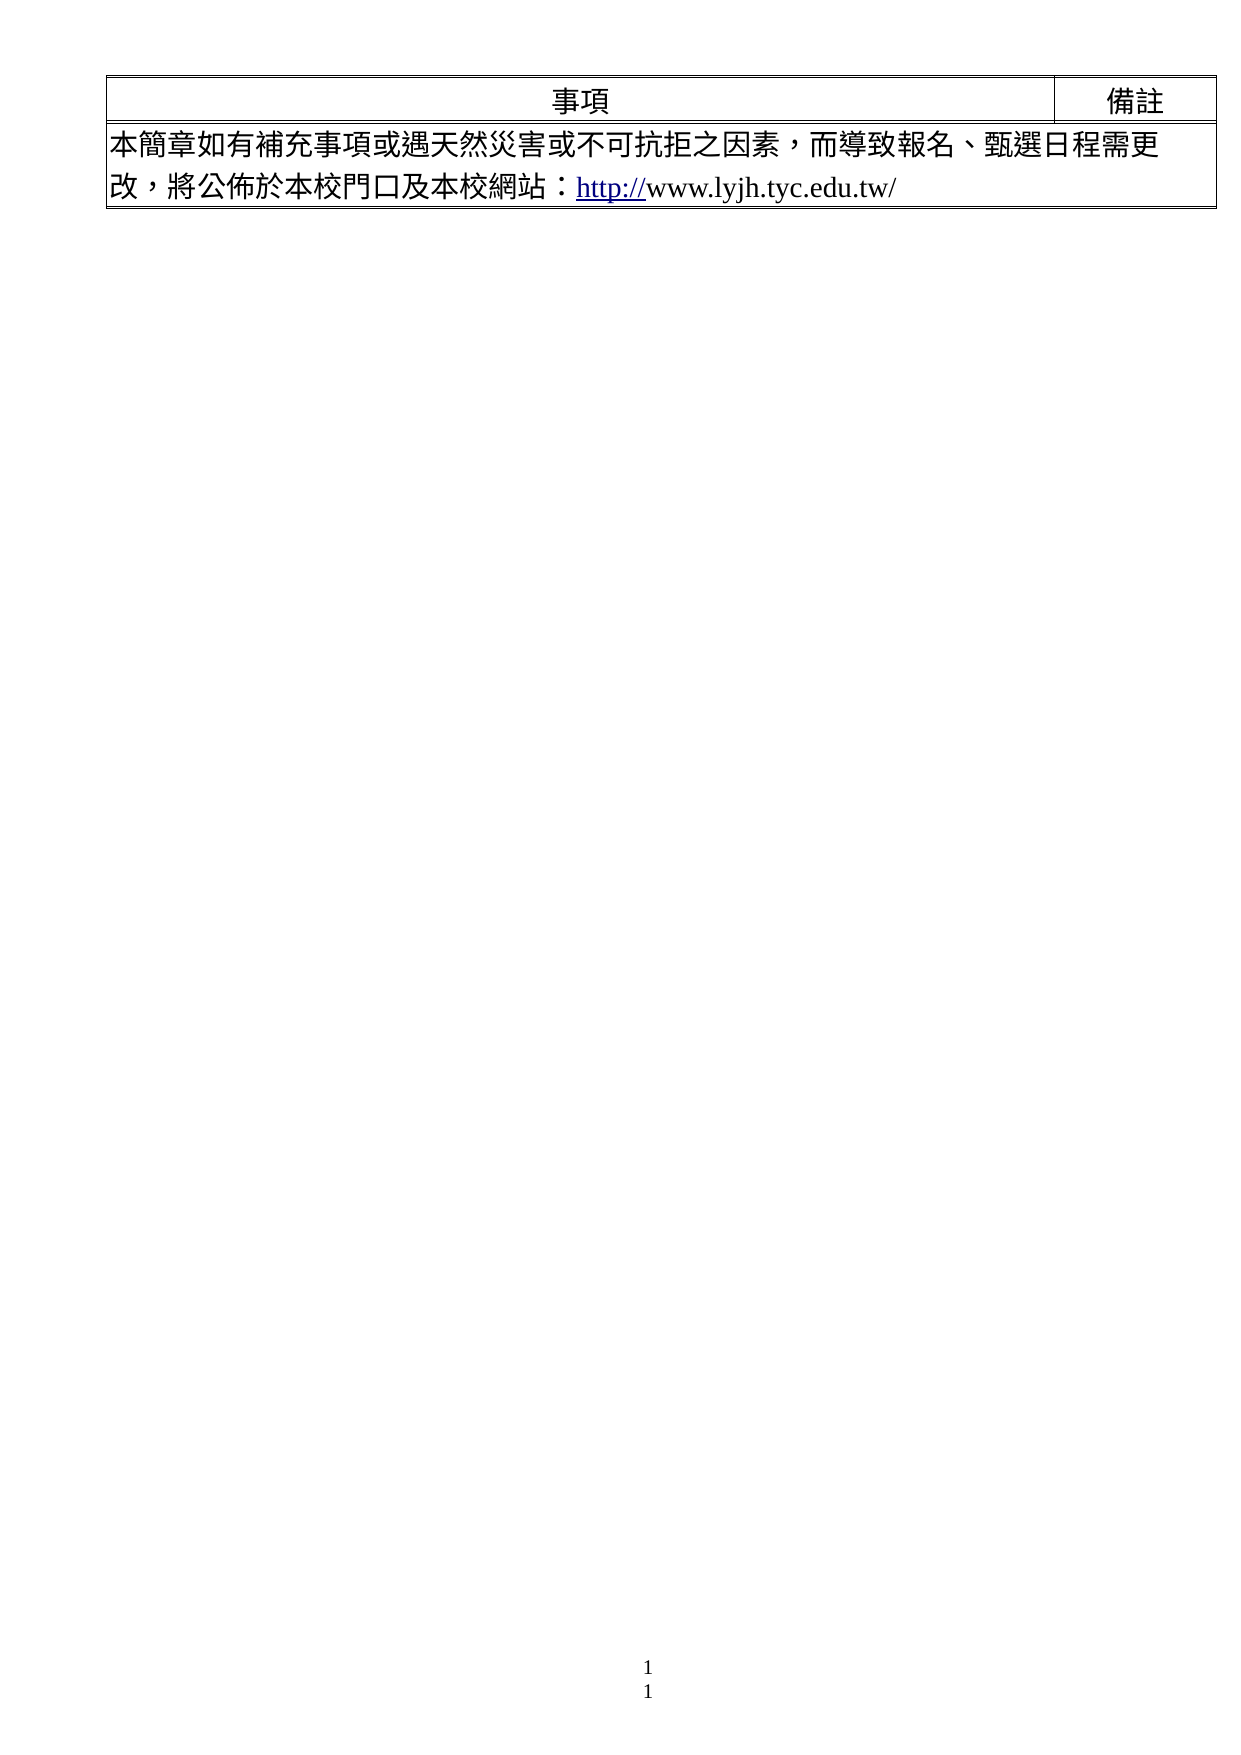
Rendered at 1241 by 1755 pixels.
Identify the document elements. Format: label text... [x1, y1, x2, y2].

table_header 備註 [1055, 78, 1216, 120]
table_cell 本簡章如有補充事項或遇天然災害或不可抗拒之因素，而導致報名、甄選日程需更改，將公佈於本校門口及本校網站：http://www.lyjh.tyc.edu.tw/ [107, 124, 1216, 206]
table_header 事項 [107, 78, 1054, 120]
